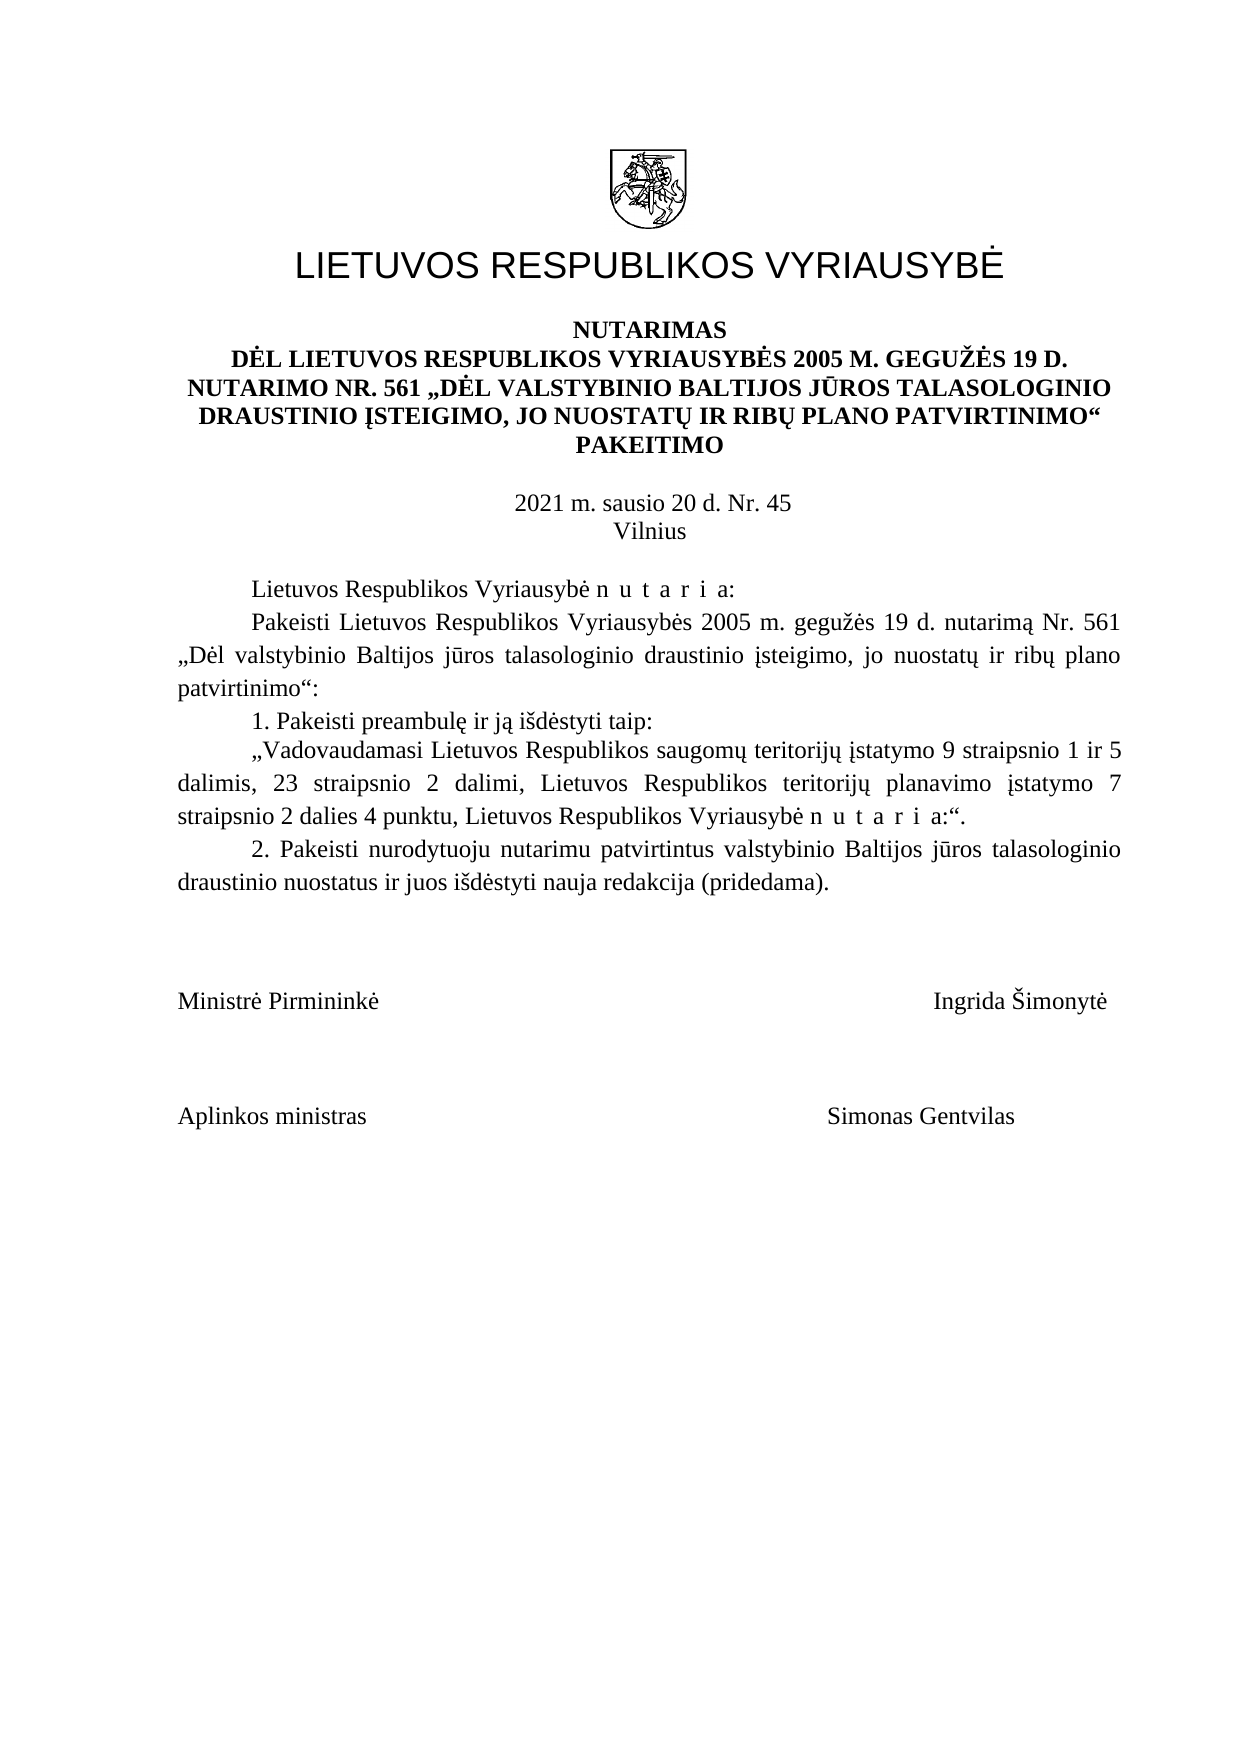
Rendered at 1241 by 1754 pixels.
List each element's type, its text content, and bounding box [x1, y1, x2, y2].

text 1. Pakeisti preambulę ir ją išdėstyti taip: [177, 706, 1122, 735]
text 2. Pakeisti nurodytuoju nutarimu patvirtintus valstybinio Baltijos jūros talasologinio draustinio nuostatus ir juos išdėstyti nauja redakcija (pridedama). [177, 834, 1122, 896]
text „Vadovaudamasi Lietuvos Respublikos saugomų teritorijų įstatymo 9 straipsnio 1 ir 5 dalimis, 23 straipsnio 2 dalimi, Lietuvos Respublikos teritorijų planavimo įstatymo 7 straipsnio 2 dalies 4 punktu, Lietuvos Respublikos Vyriausybė nutaria:“. [177, 735, 1122, 829]
text Ministrė Pirmininkė Ingrida Šimonytė [177, 986, 1122, 1015]
text DĖL LIETUVOS RESPUBLIKOS VYRIAUSYBĖS 2005 M. GEGUŽĖS 19 D. NUTARIMO NR. 561 „DĖL VALSTYBINIO BALTIJOS JŪROS TALASOLOGINIO DRAUSTINIO ĮSTEIGIMO, JO NUOSTATŲ IR RIBŲ PLANO PATVIRTINIMO“ PAKEITIMO [177, 344, 1122, 459]
text 2021 m. sausio 20 d. Nr. 45 [177, 488, 1122, 516]
text Lietuvos Respublikos Vyriausybė nutaria: [177, 574, 1122, 603]
text Vilnius [177, 516, 1122, 545]
text Aplinkos ministras Simonas Gentvilas [177, 1101, 1122, 1130]
text Lietuvos Respublikos Vyriausybė [177, 243, 1122, 286]
text nutarimas [177, 315, 1122, 344]
text Pakeisti Lietuvos Respublikos Vyriausybės 2005 m. gegužės 19 d. nutarimą Nr. 561 „Dėl valstybinio Baltijos jūros talasologinio draustinio įsteigimo, jo nuostatų ir ribų plano patvirtinimo“: [177, 607, 1122, 702]
